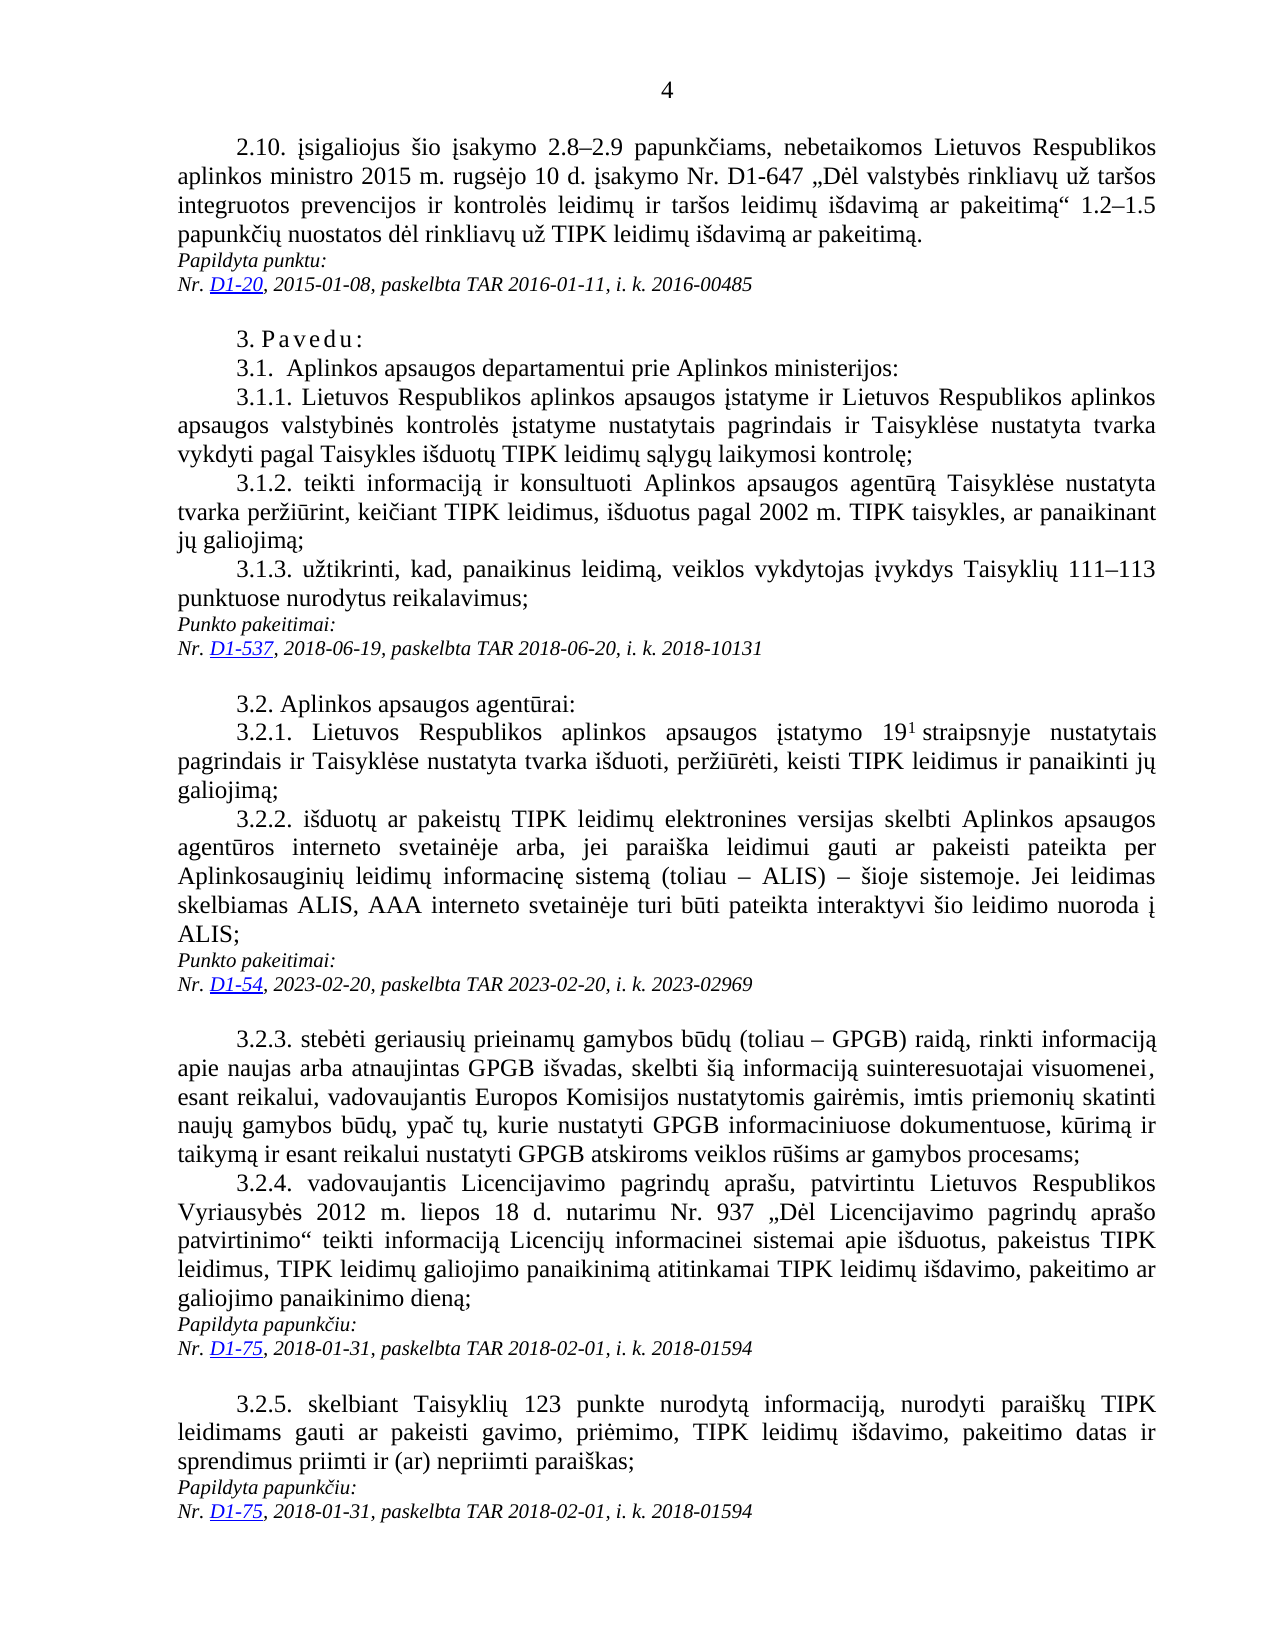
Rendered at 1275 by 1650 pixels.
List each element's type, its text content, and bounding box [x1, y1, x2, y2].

text Punkto pakeitimai: [177, 947, 1157, 972]
text 3.2. Aplinkos apsaugos agentūrai: [177, 689, 1157, 717]
text 3.2.4. vadovaujantis Licencijavimo pagrindų aprašu, patvirtintu Lietuvos Respublikos Vyriausybės 2012 m. liepos 18 d. nutarimu Nr. 937 „Dėl Licencijavimo pagrindų aprašo patvirtinimo“ teikti informaciją Licencijų informacinei sistemai apie išduotus, pakeistus TIPK leidimus, TIPK leidimų galiojimo panaikinimą atitinkamai TIPK leidimų išdavimo, pakeitimo ar galiojimo panaikinimo dieną; [177, 1168, 1157, 1312]
text Papildyta punktu: [177, 247, 1157, 272]
text 3.1.3. užtikrinti, kad, panaikinus leidimą, veiklos vykdytojas įvykdys Taisyklių 111–113 punktuose nurodytus reikalavimus; [177, 554, 1157, 612]
text 3.2.2. išduotų ar pakeistų TIPK leidimų elektronines versijas skelbti Aplinkos apsaugos agentūros interneto svetainėje arba, jei paraiška leidimui gauti ar pakeisti pateikta per Aplinkosauginių leidimų informacinę sistemą (toliau – ALIS) – šioje sistemoje. Jei leidimas skelbiamas ALIS, AAA interneto svetainėje turi būti pateikta interaktyvi šio leidimo nuoroda į ALIS; [177, 804, 1157, 947]
text 3.1.2. teikti informaciją ir konsultuoti Aplinkos apsaugos agentūrą Taisyklėse nustatyta tvarka peržiūrint, keičiant TIPK leidimus, išduotus pagal 2002 m. TIPK taisykles, ar panaikinant jų galiojimą; [177, 468, 1157, 554]
text 3.2.1. Lietuvos Respublikos aplinkos apsaugos įstatymo 191 straipsnyje nustatytais pagrindais ir Taisyklėse nustatyta tvarka išduoti, peržiūrėti, keisti TIPK leidimus ir panaikinti jų galiojimą; [177, 717, 1157, 804]
text 3.2.5. skelbiant Taisyklių 123 punkte nurodytą informaciją, nurodyti paraiškų TIPK leidimams gauti ar pakeisti gavimo, priėmimo, TIPK leidimų išdavimo, pakeitimo datas ir sprendimus priimti ir (ar) nepriimti paraiškas; [177, 1389, 1157, 1475]
text 3.2.3. stebėti geriausių prieinamų gamybos būdų (toliau – GPGB) raidą, rinkti informaciją apie naujas arba atnaujintas GPGB išvadas, skelbti šią informaciją suinteresuotajai visuomenei, esant reikalui, vadovaujantis Europos Komisijos nustatytomis gairėmis, imtis priemonių skatinti naujų gamybos būdų, ypač tų, kurie nustatyti GPGB informaciniuose dokumentuose, kūrimą ir taikymą ir esant reikalui nustatyti GPGB atskiroms veiklos rūšims ar gamybos procesams; [177, 1024, 1157, 1168]
text Nr. D1-20, 2015-01-08, paskelbta TAR 2016-01-11, i. k. 2016-00485 [177, 272, 1157, 296]
text 3. Pavedu: [177, 324, 1157, 353]
text 3.1.1. Lietuvos Respublikos aplinkos apsaugos įstatyme ir Lietuvos Respublikos aplinkos apsaugos valstybinės kontrolės įstatyme nustatytais pagrindais ir Taisyklėse nustatyta tvarka vykdyti pagal Taisykles išduotų TIPK leidimų sąlygų laikymosi kontrolę; [177, 382, 1157, 468]
text Papildyta papunkčiu: [177, 1475, 1157, 1499]
text Punkto pakeitimai: [177, 612, 1157, 636]
text 3.1. Aplinkos apsaugos departamentui prie Aplinkos ministerijos: [177, 353, 1157, 382]
text Nr. D1-75, 2018-01-31, paskelbta TAR 2018-02-01, i. k. 2018-01594 [177, 1336, 1157, 1360]
text Nr. D1-537, 2018-06-19, paskelbta TAR 2018-06-20, i. k. 2018-10131 [177, 636, 1157, 660]
text Nr. D1-54, 2023-02-20, paskelbta TAR 2023-02-20, i. k. 2023-02969 [177, 972, 1157, 996]
text 2.10. įsigaliojus šio įsakymo 2.8–2.9 papunkčiams, nebetaikomos Lietuvos Respublikos aplinkos ministro 2015 m. rugsėjo 10 d. įsakymo Nr. D1-647 „Dėl valstybės rinkliavų už taršos integruotos prevencijos ir kontrolės leidimų ir taršos leidimų išdavimą ar pakeitimą“ 1.2–1.5 papunkčių nuostatos dėl rinkliavų už TIPK leidimų išdavimą ar pakeitimą. [177, 132, 1157, 247]
text Papildyta papunkčiu: [177, 1312, 1157, 1336]
text Nr. D1-75, 2018-01-31, paskelbta TAR 2018-02-01, i. k. 2018-01594 [177, 1499, 1157, 1523]
